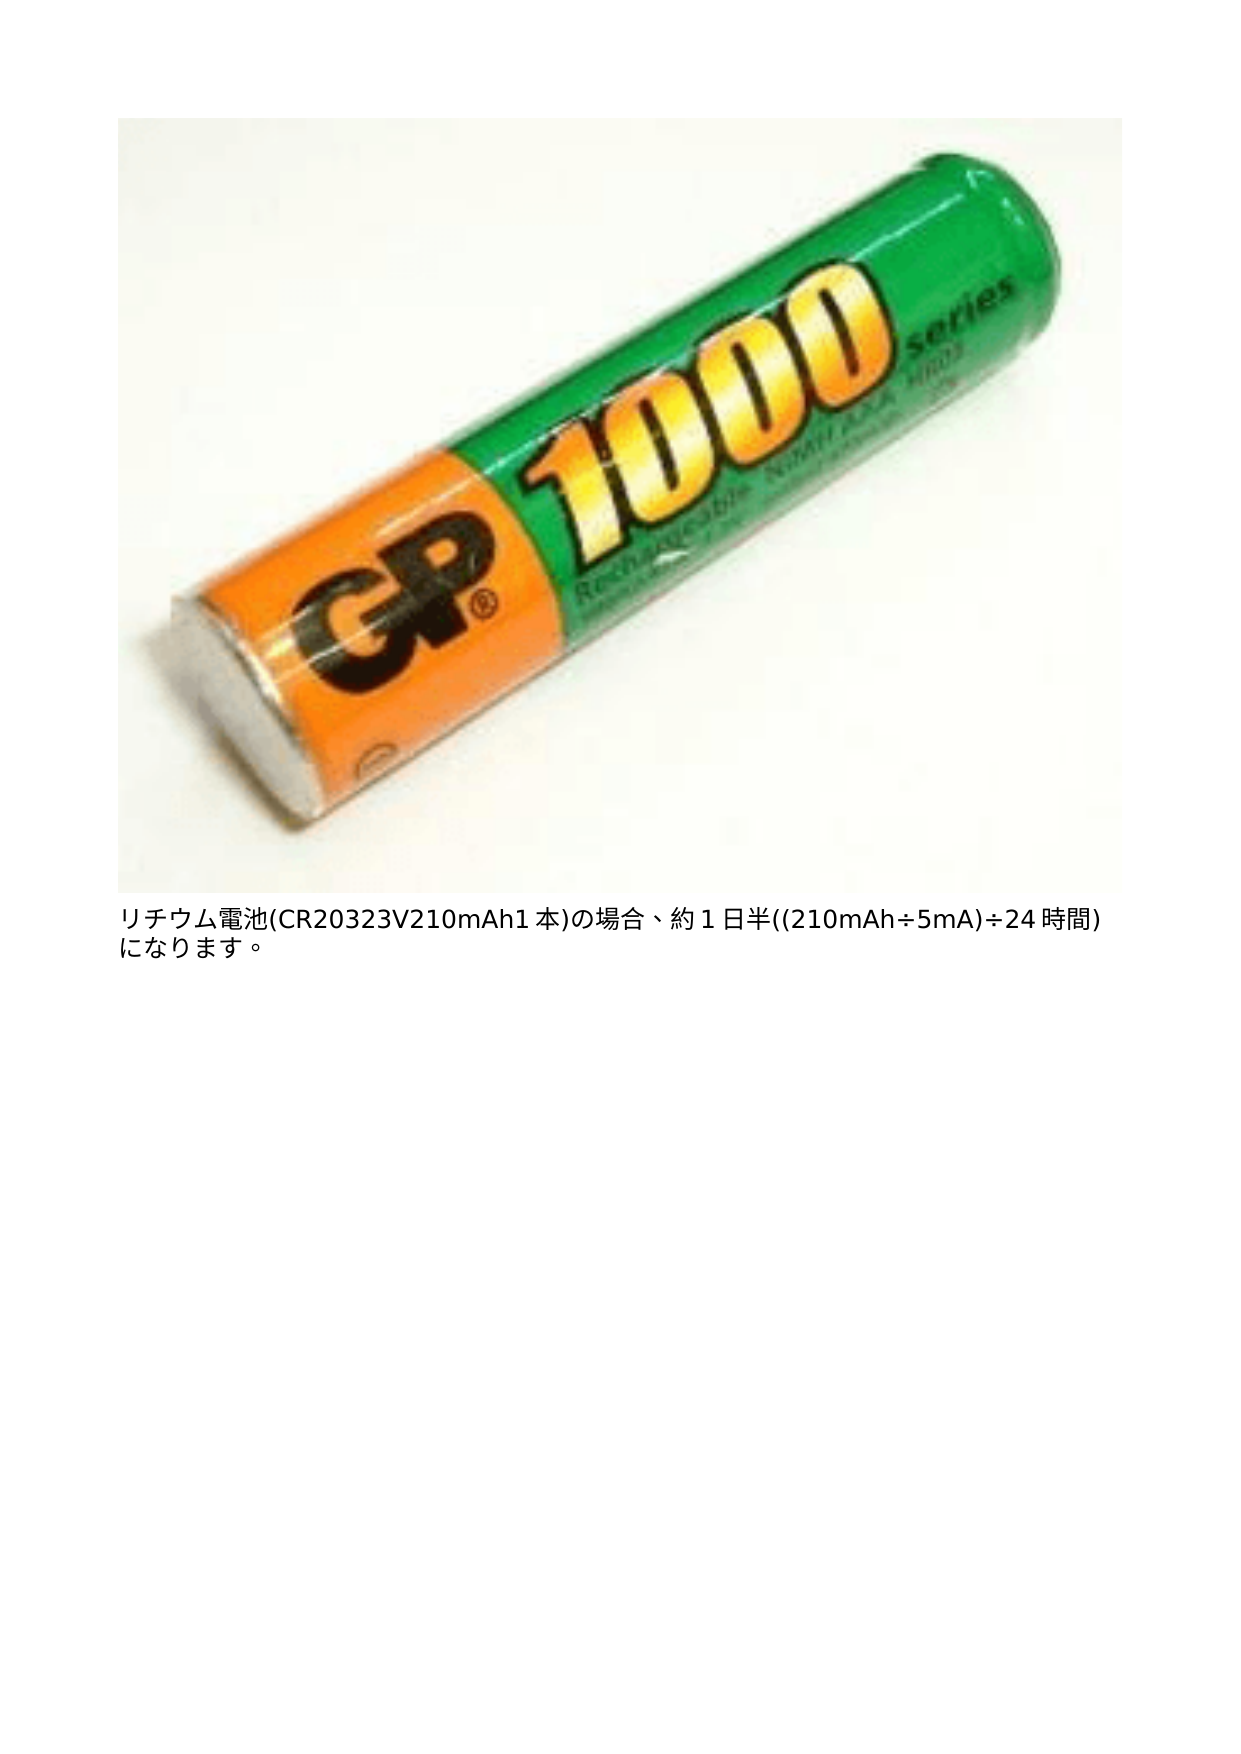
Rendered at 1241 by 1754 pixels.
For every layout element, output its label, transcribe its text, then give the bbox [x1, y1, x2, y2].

picture [118, 118, 1123, 893]
text リチウム電池(CR20323V210mAh1本)の場合、約1日半((210mAh÷5mA)÷24時間)になります。 [118, 905, 1122, 964]
